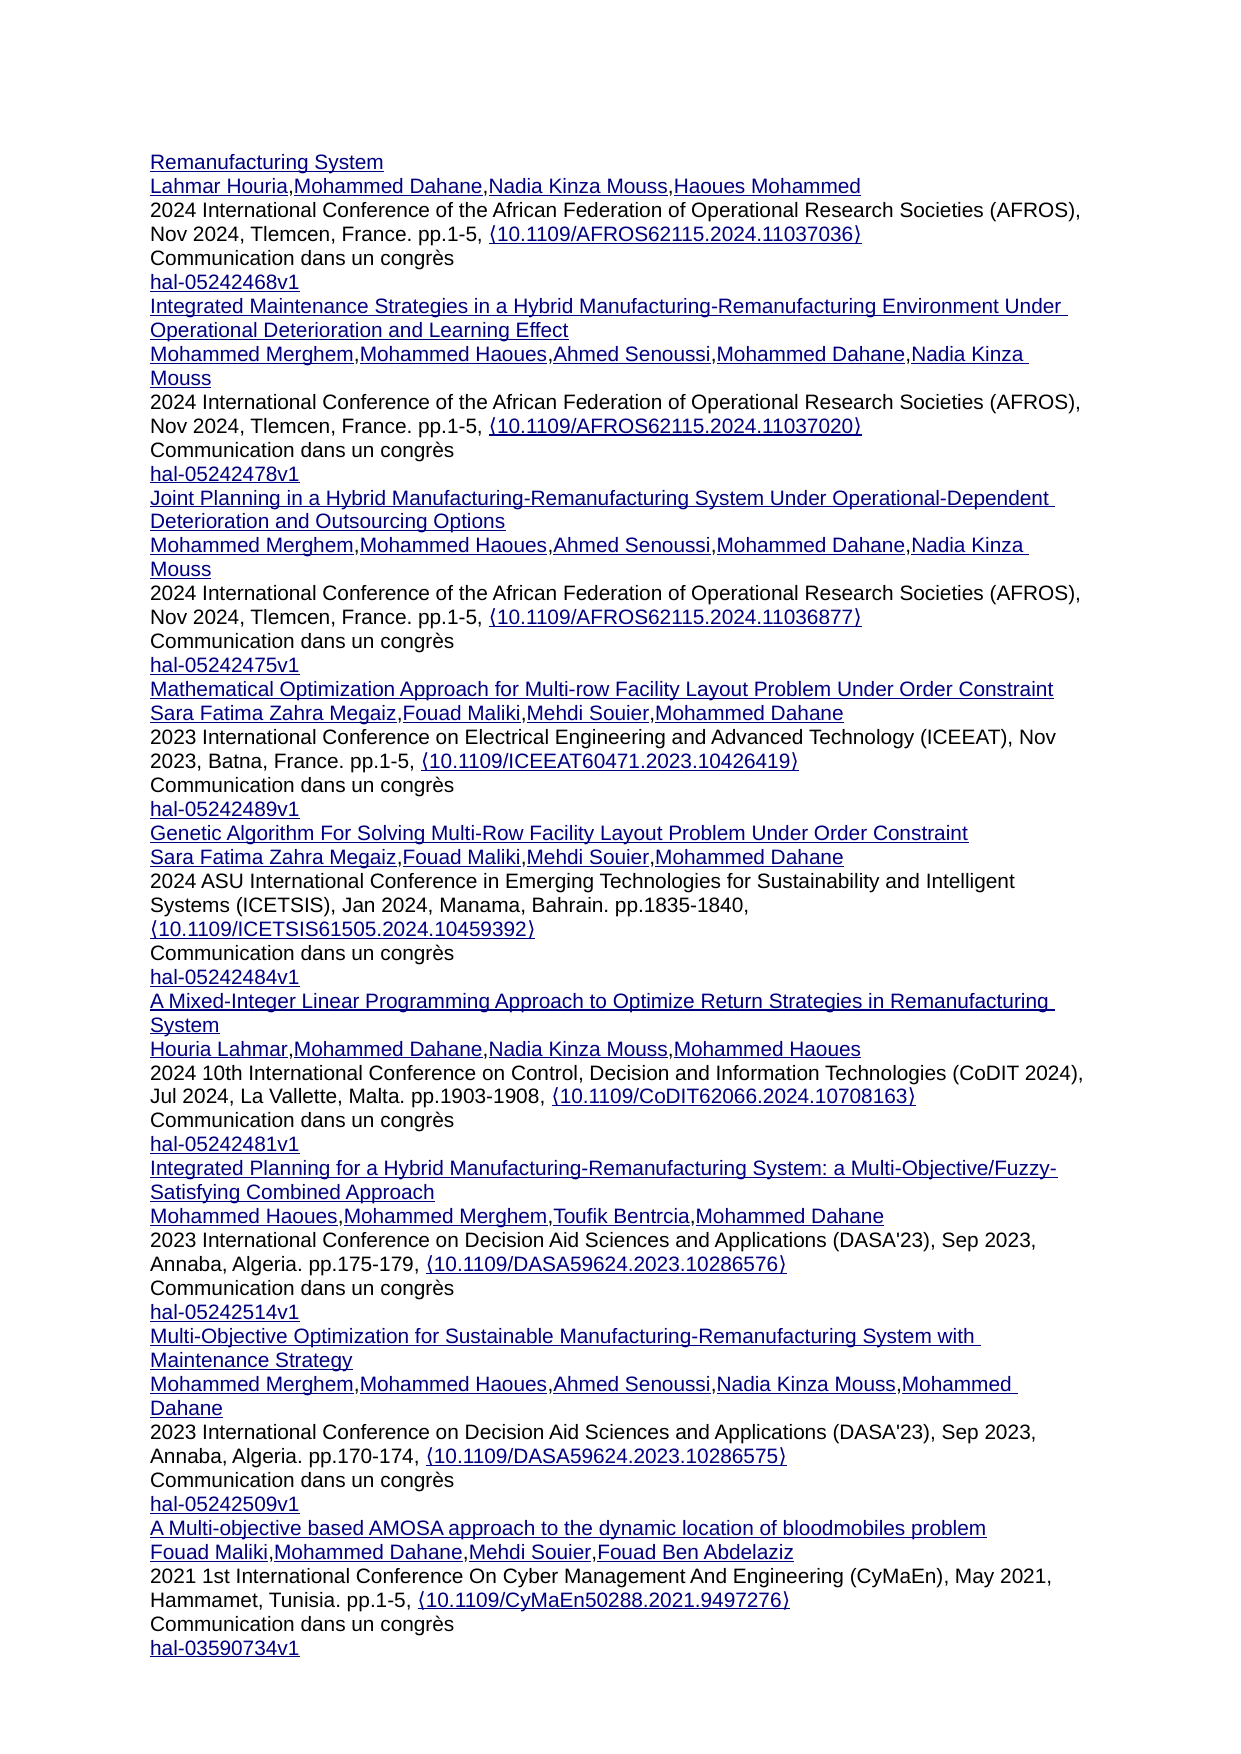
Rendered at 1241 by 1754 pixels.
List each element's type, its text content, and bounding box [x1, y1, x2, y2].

table_cell A Multi-objective based AMOSA approach to the dynamic location of bloodmobiles problem Fouad Maliki,Mohammed Dahane,Mehdi Souier,Fouad Ben Abdelaziz 2021 1st International Conference On Cyber Management And Engineering (CyMaEn), May 2021, Hammamet, Tunisia. pp.1-5, ⟨10.1109/CyMaEn50288.2021.9497276⟩ Communication dans un congrès hal-03590734v1 [150, 1516, 1090, 1659]
table_cell Integrated Planning for a Hybrid Manufacturing-Remanufacturing System: a Multi-Objective/Fuzzy-Satisfying Combined Approach Mohammed Haoues,Mohammed Merghem,Toufik Bentrcia,Mohammed Dahane 2023 International Conference on Decision Aid Sciences and Applications (DASA'23), Sep 2023, Annaba, Algeria. pp.175-179, ⟨10.1109/DASA59624.2023.10286576⟩ Communication dans un congrès hal-05242514v1 [150, 1156, 1090, 1324]
table_cell Mathematical Optimization Approach for Multi-row Facility Layout Problem Under Order Constraint Sara Fatima Zahra Megaiz,Fouad Maliki,Mehdi Souier,Mohammed Dahane 2023 International Conference on Electrical Engineering and Advanced Technology (ICEEAT), Nov 2023, Batna, France. pp.1-5, ⟨10.1109/ICEEAT60471.2023.10426419⟩ Communication dans un congrès hal-05242489v1 [150, 677, 1090, 821]
table_cell Multi-Objective Optimization for Sustainable Manufacturing-Remanufacturing System with Maintenance Strategy Mohammed Merghem,Mohammed Haoues,Ahmed Senoussi,Nadia Kinza Mouss,Mohammed Dahane 2023 International Conference on Decision Aid Sciences and Applications (DASA'23), Sep 2023, Annaba, Algeria. pp.170-174, ⟨10.1109/DASA59624.2023.10286575⟩ Communication dans un congrès hal-05242509v1 [150, 1324, 1090, 1516]
table_cell Genetic Algorithm For Solving Multi-Row Facility Layout Problem Under Order Constraint Sara Fatima Zahra Megaiz,Fouad Maliki,Mehdi Souier,Mohammed Dahane 2024 ASU International Conference in Emerging Technologies for Sustainability and Intelligent Systems (ICETSIS), Jan 2024, Manama, Bahrain. pp.1835-1840, ⟨10.1109/ICETSIS61505.2024.10459392⟩ Communication dans un congrès hal-05242484v1 [150, 821, 1090, 988]
table_cell Joint Planning in a Hybrid Manufacturing-Remanufacturing System Under Operational-Dependent Deterioration and Outsourcing Options Mohammed Merghem,Mohammed Haoues,Ahmed Senoussi,Mohammed Dahane,Nadia Kinza Mouss 2024 International Conference of the African Federation of Operational Research Societies (AFROS), Nov 2024, Tlemcen, France. pp.1-5, ⟨10.1109/AFROS62115.2024.11036877⟩ Communication dans un congrès hal-05242475v1 [150, 485, 1090, 677]
table_cell A Mixed-Integer Linear Programming Approach to Optimize Return Strategies in Remanufacturing System Houria Lahmar,Mohammed Dahane,Nadia Kinza Mouss,Mohammed Haoues 2024 10th International Conference on Control, Decision and Information Technologies (CoDIT 2024), Jul 2024, La Vallette, Malta. pp.1903-1908, ⟨10.1109/CoDIT62066.2024.10708163⟩ Communication dans un congrès hal-05242481v1 [150, 989, 1090, 1156]
table_cell Integrated Maintenance Strategies in a Hybrid Manufacturing-Remanufacturing Environment Under Operational Deterioration and Learning Effect Mohammed Merghem,Mohammed Haoues,Ahmed Senoussi,Mohammed Dahane,Nadia Kinza Mouss 2024 International Conference of the African Federation of Operational Research Societies (AFROS), Nov 2024, Tlemcen, France. pp.1-5, ⟨10.1109/AFROS62115.2024.11037020⟩ Communication dans un congrès hal-05242478v1 [150, 294, 1090, 485]
table_cell Remanufacturing System Lahmar Houria,Mohammed Dahane,Nadia Kinza Mouss,Haoues Mohammed 2024 International Conference of the African Federation of Operational Research Societies (AFROS), Nov 2024, Tlemcen, France. pp.1-5, ⟨10.1109/AFROS62115.2024.11037036⟩ Communication dans un congrès hal-05242468v1 [150, 150, 1090, 294]
